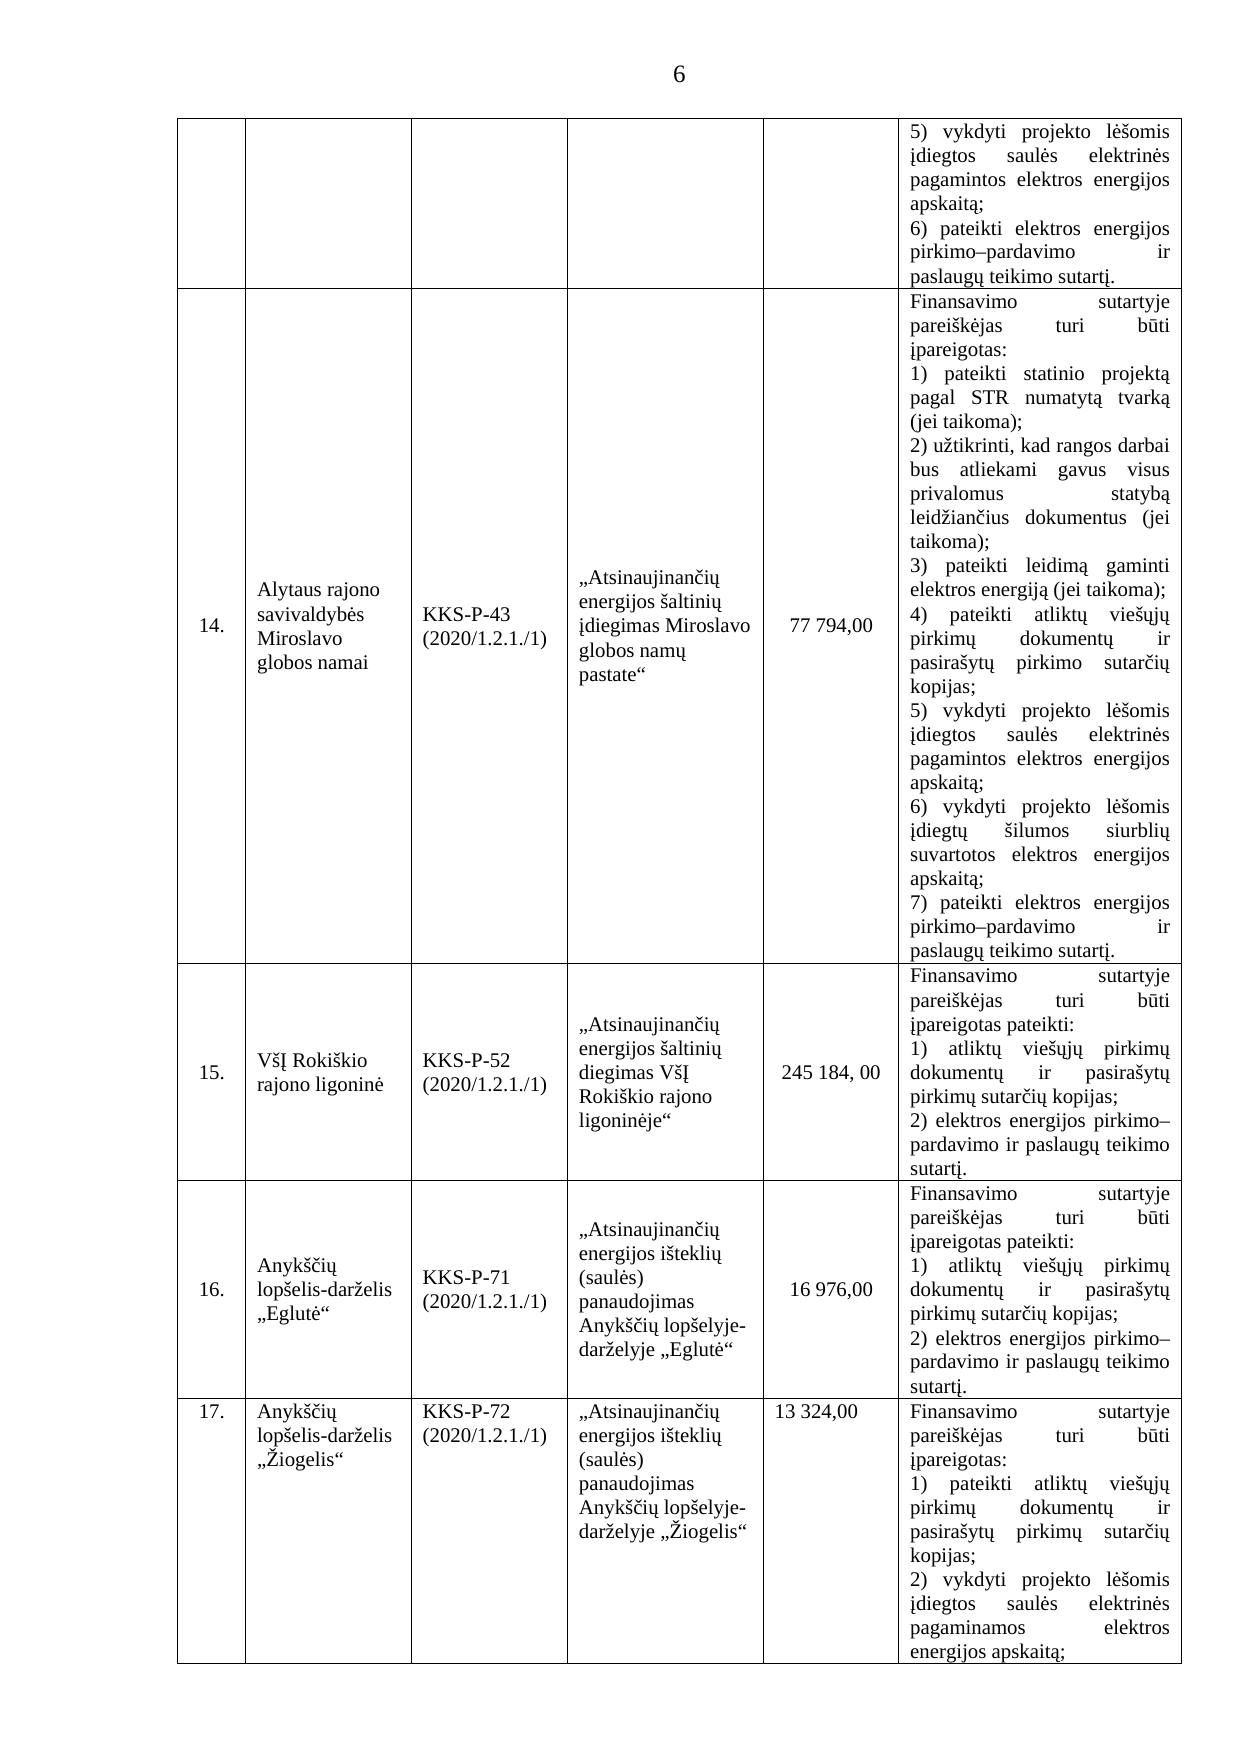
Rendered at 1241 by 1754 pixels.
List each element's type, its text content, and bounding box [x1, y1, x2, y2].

table_cell KKS-P-43 (2020/1.2.1./1) [412, 289, 567, 962]
table_cell [246, 119, 411, 288]
table_cell Finansavimo sutartyje pareiškėjas turi būti įpareigotas: 1) pateikti atliktų viešųjų pirkimų dokumentų ir pasirašytų pirkimų sutarčių kopijas; 2) vykdyti projekto lėšomis įdiegtos saulės elektrinės pagaminamos elektros energijos apskaitą; [899, 1399, 1181, 1663]
table_cell 16 976,00 [764, 1181, 898, 1398]
table_cell [412, 119, 567, 288]
table_cell KKS-P-71 (2020/1.2.1./1) [412, 1181, 567, 1398]
table_cell 15. [178, 964, 245, 1180]
table_cell „Atsinaujinančių energijos šaltinių diegimas VšĮ Rokiškio rajono ligoninėje“ [568, 964, 763, 1180]
table_cell [568, 119, 763, 288]
table_cell „Atsinaujinančių energijos išteklių (saulės) panaudojimas Anykščių lopšelyje-darželyje „Žiogelis“ [568, 1399, 763, 1663]
table_cell „Atsinaujinančių energijos išteklių (saulės) panaudojimas Anykščių lopšelyje-darželyje „Eglutė“ [568, 1181, 763, 1398]
table_cell 5) vykdyti projekto lėšomis įdiegtos saulės elektrinės pagamintos elektros energijos apskaitą; 6) pateikti elektros energijos pirkimo–pardavimo ir paslaugų teikimo sutartį. [899, 119, 1181, 288]
table_cell Anykščių lopšelis-darželis „Žiogelis“ [246, 1399, 411, 1663]
table_cell 17. [178, 1399, 245, 1663]
table_cell „Atsinaujinančių energijos šaltinių įdiegimas Miroslavo globos namų pastate“ [568, 289, 763, 962]
table_cell 16. [178, 1181, 245, 1398]
table_cell Finansavimo sutartyje pareiškėjas turi būti įpareigotas pateikti: 1) atliktų viešųjų pirkimų dokumentų ir pasirašytų pirkimų sutarčių kopijas; 2) elektros energijos pirkimo–pardavimo ir paslaugų teikimo sutartį. [899, 964, 1181, 1180]
table_cell 77 794,00 [764, 289, 898, 962]
table_cell KKS-P-72 (2020/1.2.1./1) [412, 1399, 567, 1663]
table_cell [178, 119, 245, 288]
table_cell Finansavimo sutartyje pareiškėjas turi būti įpareigotas: 1) pateikti statinio projektą pagal STR numatytą tvarką (jei taikoma); 2) užtikrinti, kad rangos darbai bus atliekami gavus visus privalomus statybą leidžiančius dokumentus (jei taikoma); 3) pateikti leidimą gaminti elektros energiją (jei taikoma); 4) pateikti atliktų viešųjų pirkimų dokumentų ir pasirašytų pirkimo sutarčių kopijas; 5) vykdyti projekto lėšomis įdiegtos saulės elektrinės pagamintos elektros energijos apskaitą; 6) vykdyti projekto lėšomis įdiegtų šilumos siurblių suvartotos elektros energijos apskaitą; 7) pateikti elektros energijos pirkimo–pardavimo ir paslaugų teikimo sutartį. [899, 289, 1181, 962]
table_cell Finansavimo sutartyje pareiškėjas turi būti įpareigotas pateikti: 1) atliktų viešųjų pirkimų dokumentų ir pasirašytų pirkimų sutarčių kopijas; 2) elektros energijos pirkimo–pardavimo ir paslaugų teikimo sutartį. [899, 1181, 1181, 1398]
table_cell [764, 119, 898, 288]
table_cell KKS-P-52 (2020/1.2.1./1) [412, 964, 567, 1180]
table_cell 14. [178, 289, 245, 962]
table_cell 245 184, 00 [764, 964, 898, 1180]
table_cell VšĮ Rokiškio rajono ligoninė [246, 964, 411, 1180]
table_cell Anykščių lopšelis-darželis „Eglutė“ [246, 1181, 411, 1398]
table_cell Alytaus rajono savivaldybės Miroslavo globos namai [246, 289, 411, 962]
table_cell 13 324,00 [764, 1399, 898, 1663]
